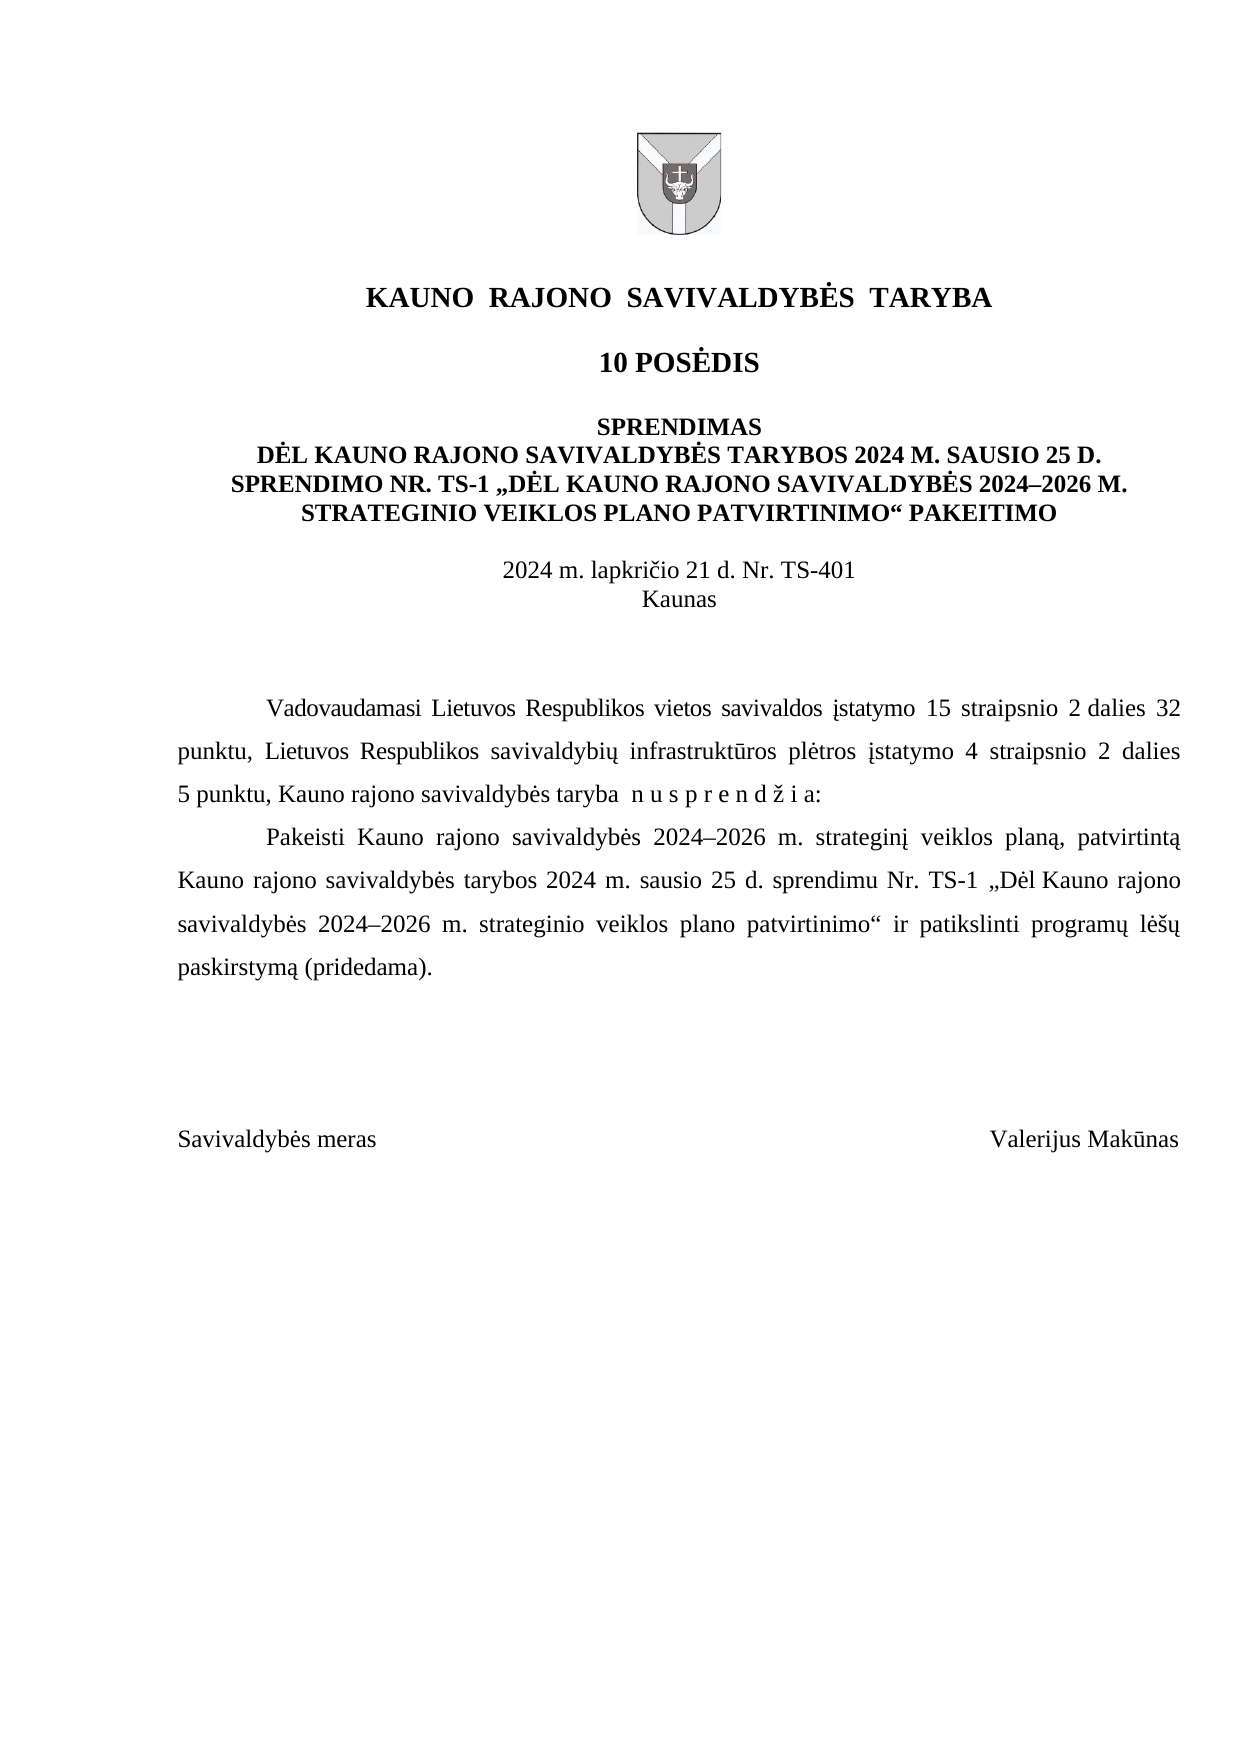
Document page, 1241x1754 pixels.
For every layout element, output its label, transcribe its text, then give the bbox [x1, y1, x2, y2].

text 10 POSĖDIS [177, 345, 1181, 378]
text Savivaldybės meras Valerijus Makūnas [177, 1124, 1181, 1153]
text DĖL KAUNO RAJONO SAVIVALDYBĖS TARYBOS 2024 M. SAUSIO 25 D. SPRENDIMO NR. TS-1 „DĖL KAUNO RAJONO SAVIVALDYBĖS 2024–2026 M. STRATEGINIO VEIKLOS PLANO PATVIRTINIMO“ PAKEITIMO [177, 441, 1181, 527]
text Kaunas [177, 584, 1181, 613]
text KAUNO RAJONO SAVIVALDYBĖS TARYBA [177, 280, 1181, 313]
text SPRENDIMAS [177, 412, 1181, 441]
text Vadovaudamasi Lietuvos Respublikos vietos savivaldos įstatymo 15 straipsnio 2 dalies 32 punktu, Lietuvos Respublikos savivaldybių infrastruktūros plėtros įstatymo 4 straipsnio 2 dalies 5 punktu, Kauno rajono savivaldybės taryba n u s p r e n d ž i a: [177, 693, 1181, 808]
text 2024 m. lapkričio 21 d. Nr. TS-401 [177, 556, 1181, 584]
text Pakeisti Kauno rajono savivaldybės 2024–2026 m. strateginį veiklos planą, patvirtintą Kauno rajono savivaldybės tarybos 2024 m. sausio 25 d. sprendimu Nr. TS-1 „Dėl Kauno rajono savivaldybės 2024–2026 m. strateginio veiklos plano patvirtinimo“ ir patikslinti programų lėšų paskirstymą (pridedama). [177, 822, 1181, 981]
